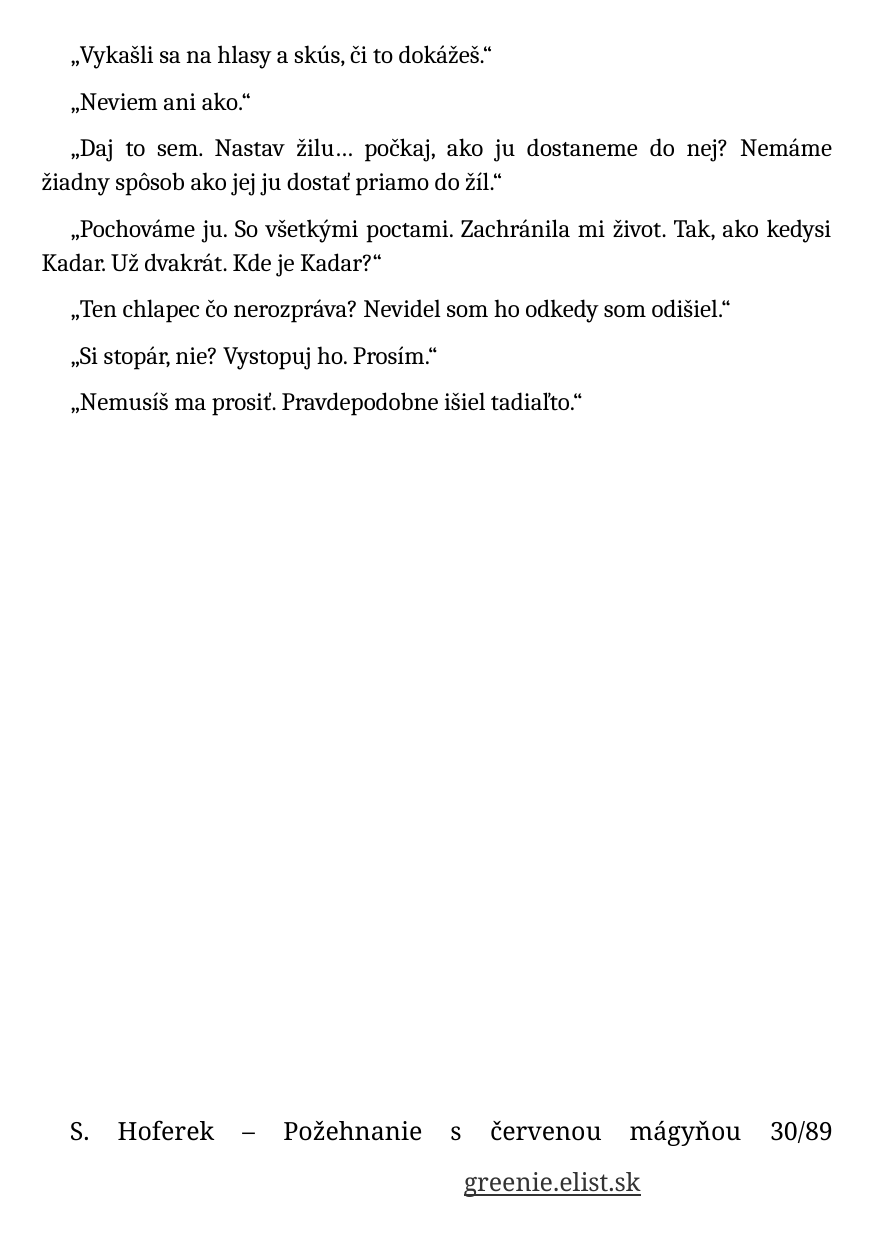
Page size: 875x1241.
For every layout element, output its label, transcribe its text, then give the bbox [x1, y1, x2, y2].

text „Nemusíš ma prosiť. Pravdepodobne išiel tadiaľto.“ [41, 388, 833, 417]
text „Neviem ani ako.“ [41, 88, 833, 116]
text „Vykašli sa na hlasy a skús, či to dokážeš.“ [41, 41, 833, 70]
text „Pochováme ju. So všetkými poctami. Zachránila mi život. Tak, ako kedysi Kadar. Už dvakrát. Kde je Kadar?“ [41, 214, 833, 278]
text „Daj to sem. Nastav žilu… počkaj, ako ju dostaneme do nej? Nemáme žiadny spôsob ako jej ju dostať priamo do žíl.“ [41, 134, 833, 197]
text „Si stopár, nie? Vystopuj ho. Prosím.“ [41, 342, 833, 370]
text „Ten chlapec čo nerozpráva? Nevidel som ho odkedy som odišiel.“ [41, 295, 833, 324]
